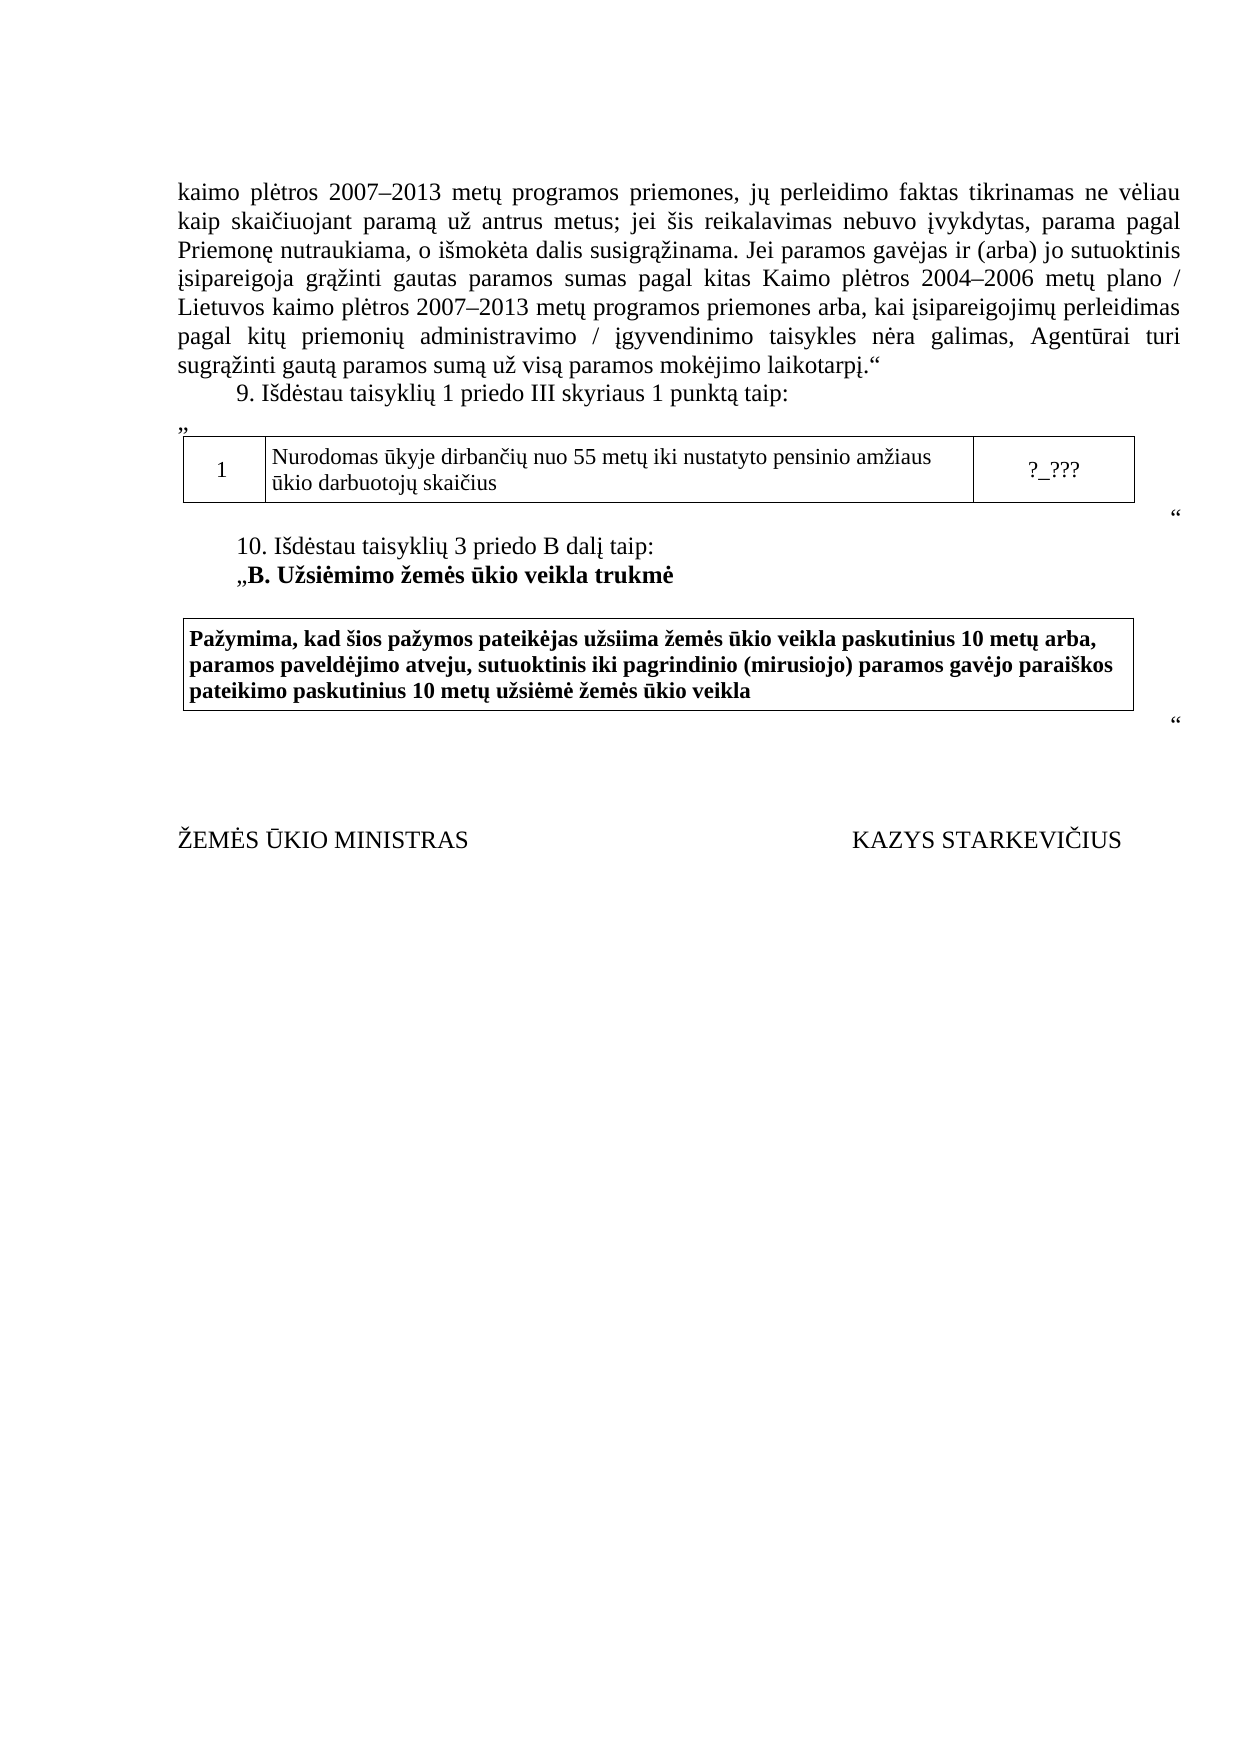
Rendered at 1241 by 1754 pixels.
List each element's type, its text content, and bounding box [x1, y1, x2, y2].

text Žemės ūkio ministras Kazys Starkevičius [177, 826, 1181, 854]
text “ [177, 711, 1181, 739]
text „ [177, 407, 1181, 436]
table_header 1 [184, 437, 265, 502]
table_header Pažymima, kad šios pažymos pateikėjas užsiima žemės ūkio veikla paskutinius 10 metų arba, paramos paveldėjimo atveju, sutuoktinis iki pagrindinio (mirusiojo) paramos gavėjo paraiškos pateikimo paskutinius 10 metų užsiėmė žemės ūkio veikla [184, 619, 1133, 709]
text „B. Užsiėmimo žemės ūkio veikla trukmė [177, 560, 1181, 589]
text 10. Išdėstau taisyklių 3 priedo B dalį taip: [177, 531, 1181, 560]
text 9. Išdėstau taisyklių 1 priedo III skyriaus 1 punktą taip: [177, 378, 1181, 407]
table_header _ [974, 437, 1134, 502]
table_header Nurodomas ūkyje dirbančių nuo 55 metų iki nustatyto pensinio amžiaus ūkio darbuotojų skaičius [266, 437, 973, 502]
text kaimo plėtros 2007–2013 metų programos priemones, jų perleidimo faktas tikrinamas ne vėliau kaip skaičiuojant paramą už antrus metus; jei šis reikalavimas nebuvo įvykdytas, parama pagal Priemonę nutraukiama, o išmokėta dalis susigrąžinama. Jei paramos gavėjas ir (arba) jo sutuoktinis įsipareigoja grąžinti gautas paramos sumas pagal kitas Kaimo plėtros 2004–2006 metų plano / Lietuvos kaimo plėtros 2007–2013 metų programos priemones arba, kai įsipareigojimų perleidimas pagal kitų priemonių administravimo / įgyvendinimo taisykles nėra galimas, Agentūrai turi sugrąžinti gautą paramos sumą už visą paramos mokėjimo laikotarpį.“ [177, 177, 1181, 378]
text “ [177, 503, 1181, 531]
